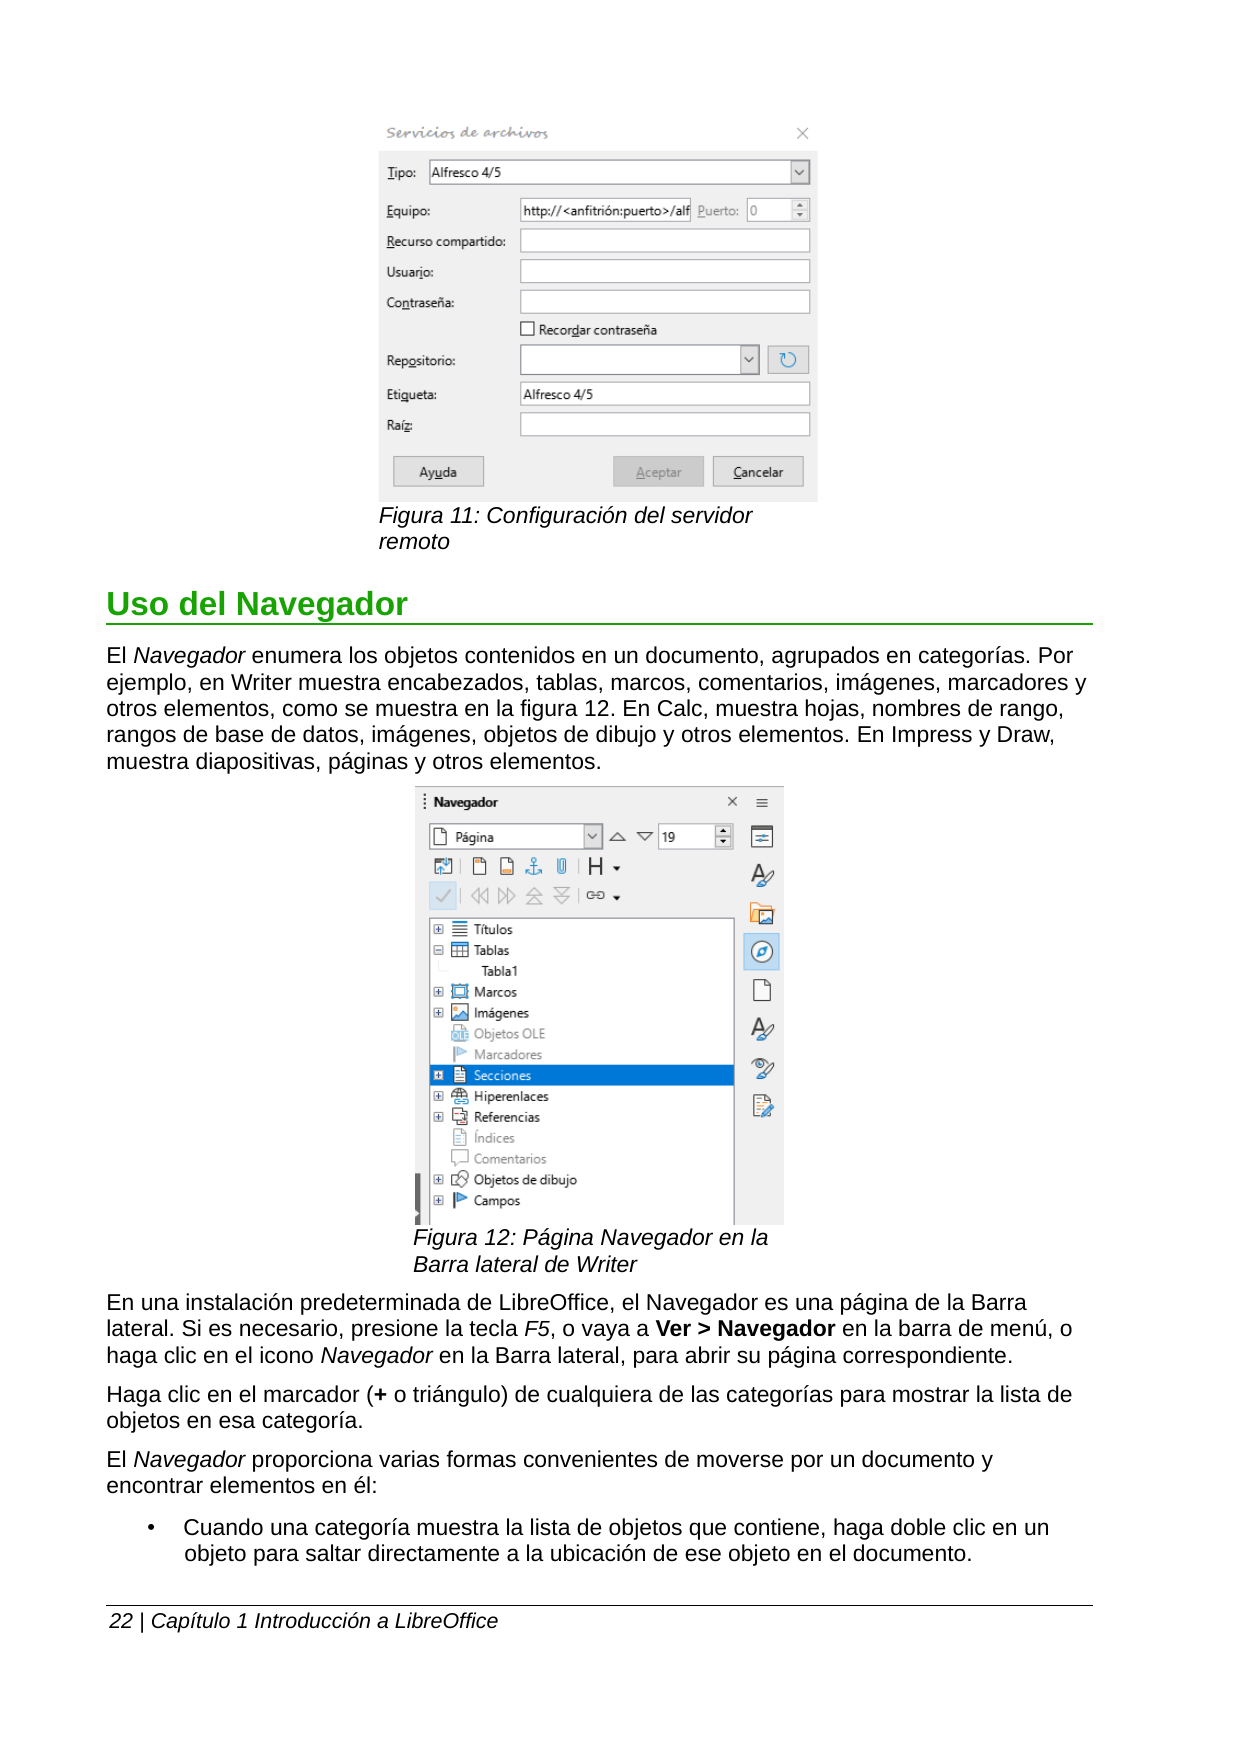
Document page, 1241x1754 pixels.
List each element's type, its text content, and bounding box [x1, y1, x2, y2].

picture [378, 118, 818, 502]
list Cuando una categoría muestra la lista de objetos que contiene, haga doble clic en un objeto para saltar directamente a la ubicación de ese objeto en el documento. [144, 1511, 1093, 1569]
picture [415, 786, 784, 1225]
text Figura 12: Página Navegador en la Barra lateral de Writer [413, 787, 786, 1277]
text El Navegador proporciona varias formas convenientes de moverse por un documento y encontrar elementos en él: [106, 1446, 1093, 1498]
text Figura 11: Configuración del servidor remoto [378, 118, 820, 555]
text En una instalación predeterminada de LibreOffice, el Navegador es una página de la Barra lateral. Si es necesario, presione la tecla F5, o vaya a Ver > Navegador en la barra de menú, o haga clic en el icono Navegador en la Barra lateral, para abrir su página correspondiente. [106, 1289, 1093, 1368]
text El Navegador enumera los objetos contenidos en un documento, agrupados en categorías. Por ejemplo, en Writer muestra encabezados, tablas, marcos, comentarios, imágenes, marcadores y otros elementos, como se muestra en la figura 12. En Calc, muestra hojas, nombres de rango, rangos de base de datos, imágenes, objetos de dibujo y otros elementos. En Impress y Draw, muestra diapositivas, páginas y otros elementos. [106, 642, 1093, 774]
text Haga clic en el marcador (+ o triángulo) de cualquiera de las categorías para mostrar la lista de objetos en esa categoría. [106, 1381, 1093, 1433]
subtitle Uso del Navegador [106, 584, 1093, 623]
